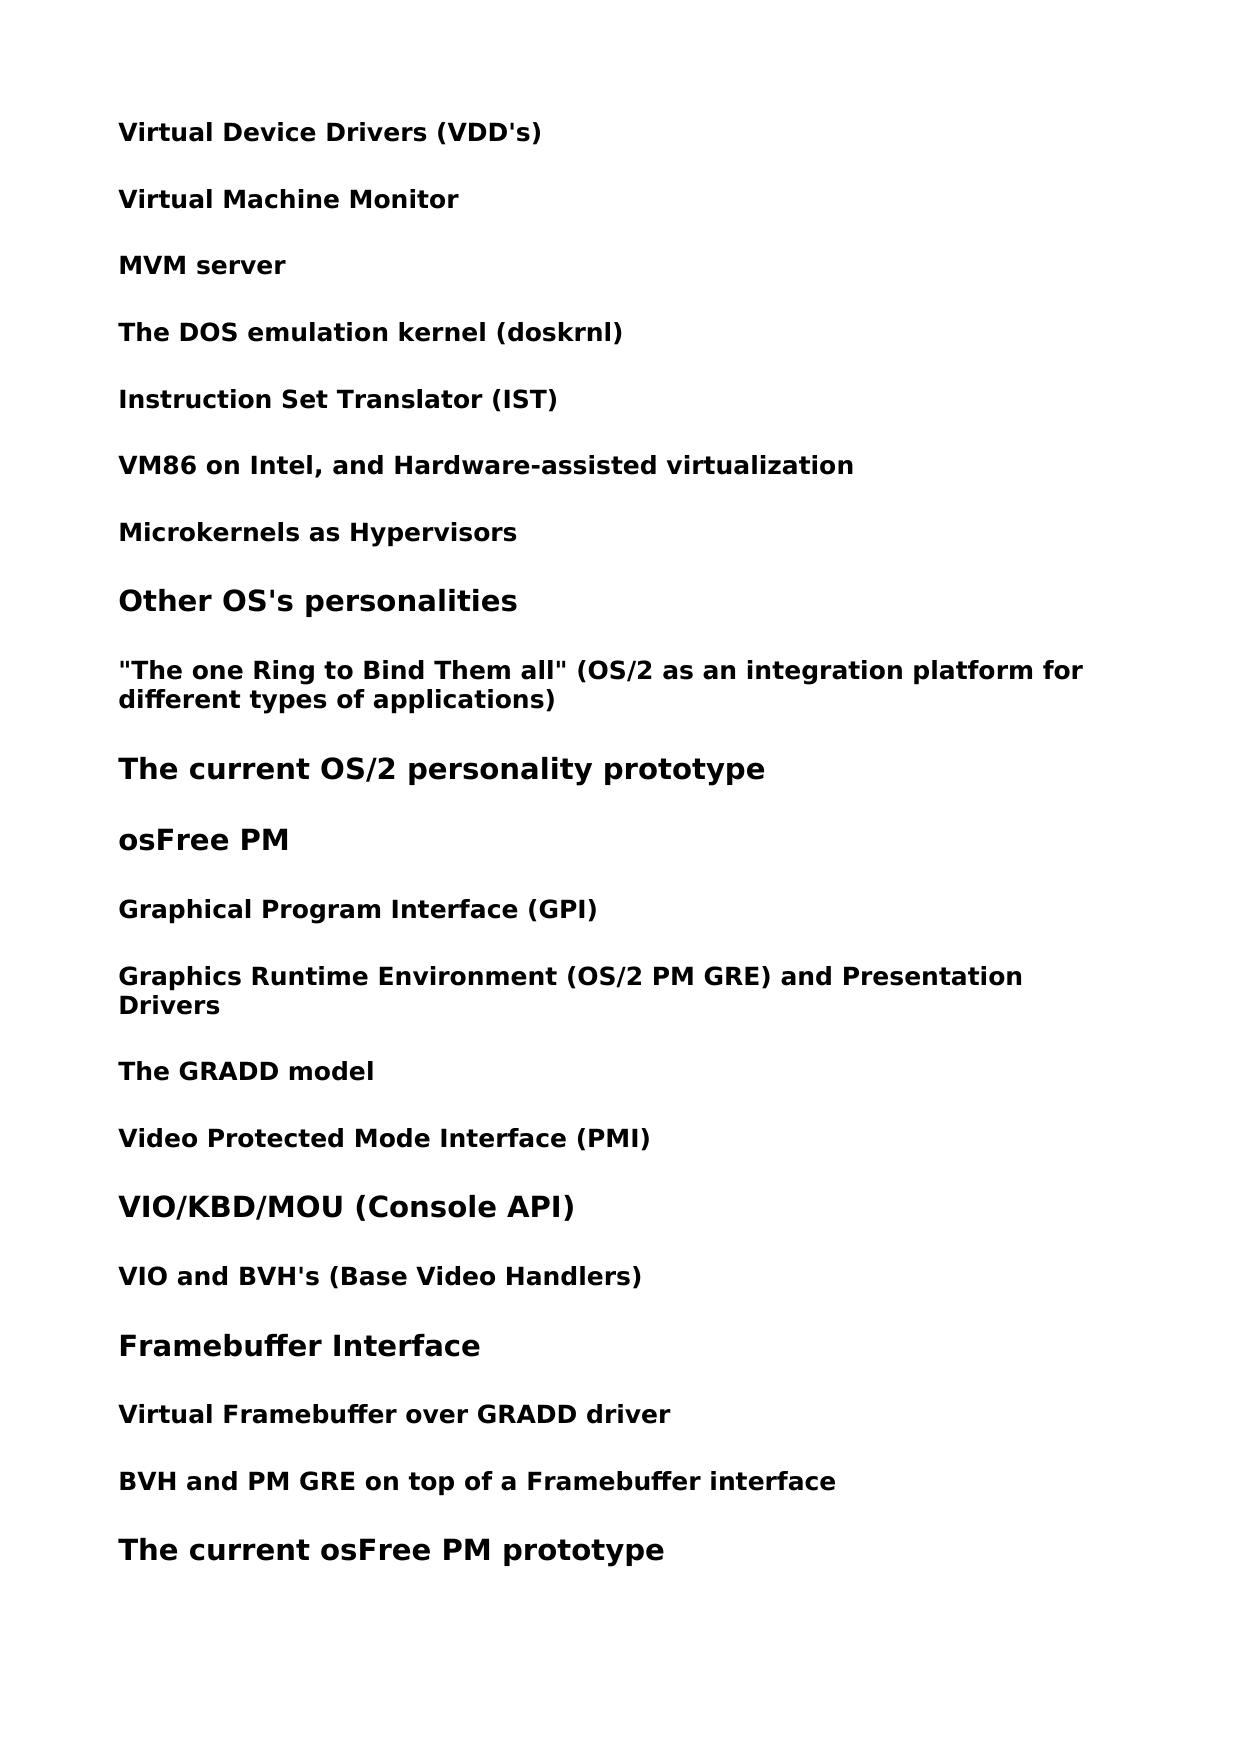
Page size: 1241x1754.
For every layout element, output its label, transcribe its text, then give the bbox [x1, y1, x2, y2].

subtitle BVH and PM GRE on top of a Framebuffer interface [118, 1467, 1122, 1496]
subtitle MVM server [118, 251, 1122, 281]
subtitle Framebuffer Interface [118, 1329, 1122, 1363]
subtitle The current OS/2 personality prototype [118, 752, 1122, 786]
subtitle Virtual Machine Monitor [118, 185, 1122, 214]
subtitle Other OS's personalities [118, 585, 1122, 619]
subtitle Virtual Framebuffer over GRADD driver [118, 1400, 1122, 1429]
subtitle The GRADD model [118, 1057, 1122, 1087]
subtitle The DOS emulation kernel (doskrnl) [118, 318, 1122, 347]
subtitle Graphical Program Interface (GPI) [118, 895, 1122, 924]
subtitle "The one Ring to Bind Them all" (OS/2 as an integration platform for different types of applications) [118, 656, 1122, 714]
subtitle VIO and BVH's (Base Video Handlers) [118, 1262, 1122, 1291]
subtitle osFree PM [118, 823, 1122, 857]
subtitle Video Protected Mode Interface (PMI) [118, 1124, 1122, 1153]
subtitle VIO/KBD/MOU (Console API) [118, 1191, 1122, 1225]
subtitle Virtual Device Drivers (VDD's) [118, 118, 1122, 147]
subtitle Microkernels as Hypervisors [118, 518, 1122, 547]
subtitle VM86 on Intel, and Hardware-assisted virtualization [118, 451, 1122, 481]
subtitle The current osFree PM prototype [118, 1534, 1122, 1568]
subtitle Graphics Runtime Environment (OS/2 PM GRE) and Presentation Drivers [118, 962, 1122, 1020]
subtitle Instruction Set Translator (IST) [118, 385, 1122, 414]
